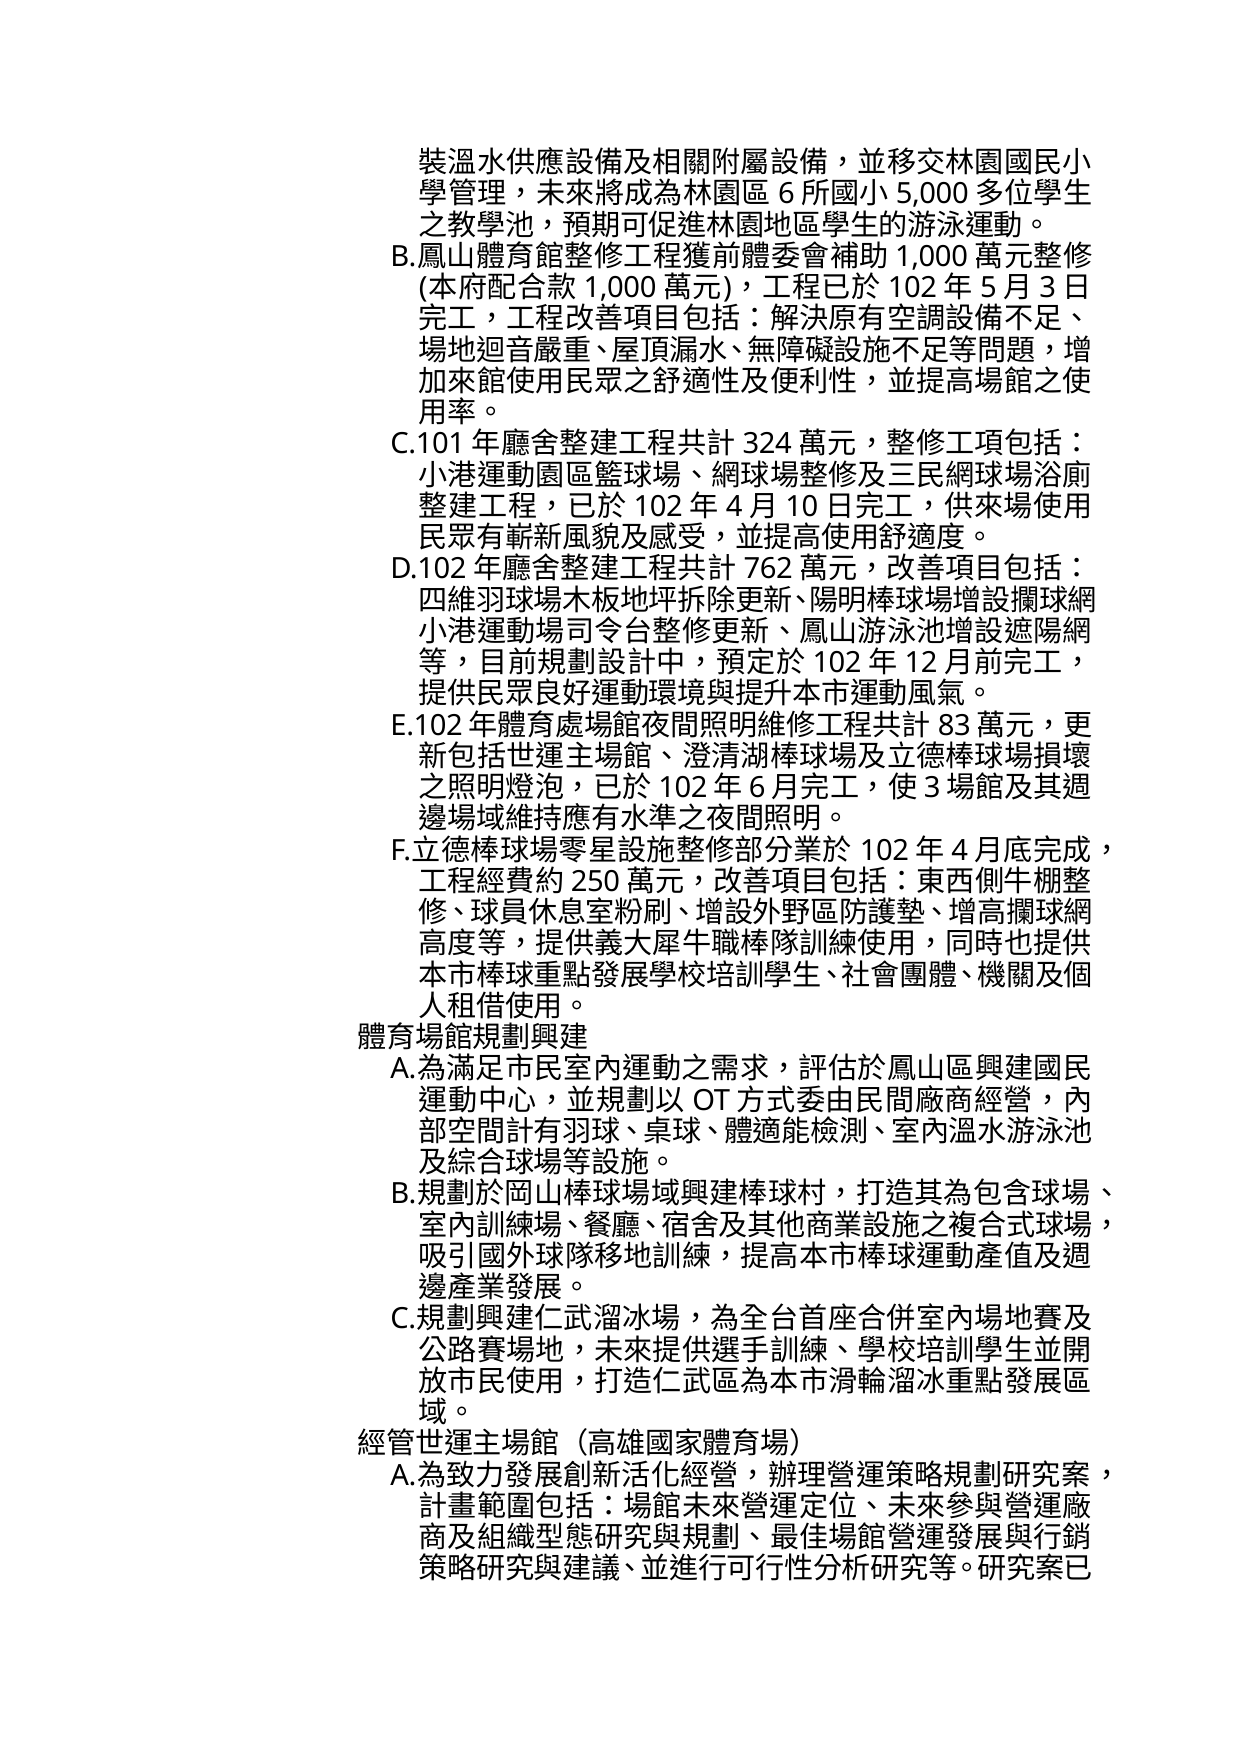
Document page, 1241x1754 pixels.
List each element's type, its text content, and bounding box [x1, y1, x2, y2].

text A.為致力發展創新活化經營，辦理營運策略規劃研究案，計畫範圍包括：場館未來營運定位、未來參與營運廠商及組織型態研究與規劃、最佳場館營運發展與行銷策略研究與建議、並進行可行性分析研究等。研究案已於6月7日提送期末報告，6月21日於世運主場館會議室辦理第一次期末報告審查事宜，預訂於102年9月提出研究報告。 [390, 1460, 1092, 1585]
text B.規劃於岡山棒球場域興建棒球村，打造其為包含球場、室內訓練場、餐廳、宿舍及其他商業設施之複合式球場，吸引國外球隊移地訓練，提高本市棒球運動產值及週邊產業發展。 [390, 1179, 1092, 1304]
text F.立德棒球場零星設施整修部分業於102年4月底完成，工程經費約250萬元，改善項目包括：東西側牛棚整修、球員休息室粉刷、增設外野區防護墊、增高攔球網高度等，提供義大犀牛職棒隊訓練使用，同時也提供本市棒球重點發展學校培訓學生、社會團體、機關及個人租借使用。 [390, 835, 1092, 1023]
text E.102年體育處場館夜間照明維修工程共計83萬元，更新包括世運主場館、澄清湖棒球場及立德棒球場損壞之照明燈泡，已於102年6月完工，使3場館及其週邊場域維持應有水準之夜間照明。 [390, 710, 1092, 835]
text 裝溫水供應設備及相關附屬設備，並移交林園國民小學管理，未來將成為林園區6所國小5,000多位學生之教學池，預期可促進林園地區學生的游泳運動。 [390, 148, 1092, 241]
text 體育場館規劃興建 [358, 1023, 1092, 1054]
text D.102年廳舍整建工程共計762萬元，改善項目包括：四維羽球場木板地坪拆除更新、陽明棒球場增設攔球網、小港運動場司令台整修更新、鳳山游泳池增設遮陽網等，目前規劃設計中，預定於102年12月前完工，提供民眾良好運動環境與提升本市運動風氣。 [390, 554, 1092, 710]
text A.為滿足市民室內運動之需求，評估於鳳山區興建國民運動中心，並規劃以OT方式委由民間廠商經營，內部空間計有羽球、桌球、體適能檢測、室內溫水游泳池及綜合球場等設施。 [390, 1054, 1092, 1179]
text 經管世運主場館（高雄國家體育場） [358, 1429, 1092, 1460]
text C.規劃興建仁武溜冰場，為全台首座合併室內場地賽及公路賽場地，未來提供選手訓練、學校培訓學生並開放市民使用，打造仁武區為本市滑輪溜冰重點發展區域。 [390, 1304, 1092, 1429]
text C.101年廳舍整建工程共計324萬元，整修工項包括：小港運動園區籃球場、網球場整修及三民網球場浴廁整建工程，已於102年4月10日完工，供來場使用民眾有嶄新風貌及感受，並提高使用舒適度。 [390, 429, 1092, 554]
text B.鳳山體育館整修工程獲前體委會補助1,000萬元整修(本府配合款1,000萬元)，工程已於102年5月3日完工，工程改善項目包括：解決原有空調設備不足、場地迴音嚴重、屋頂漏水、無障礙設施不足等問題，增加來館使用民眾之舒適性及便利性，並提高場館之使用率。 [390, 241, 1092, 429]
